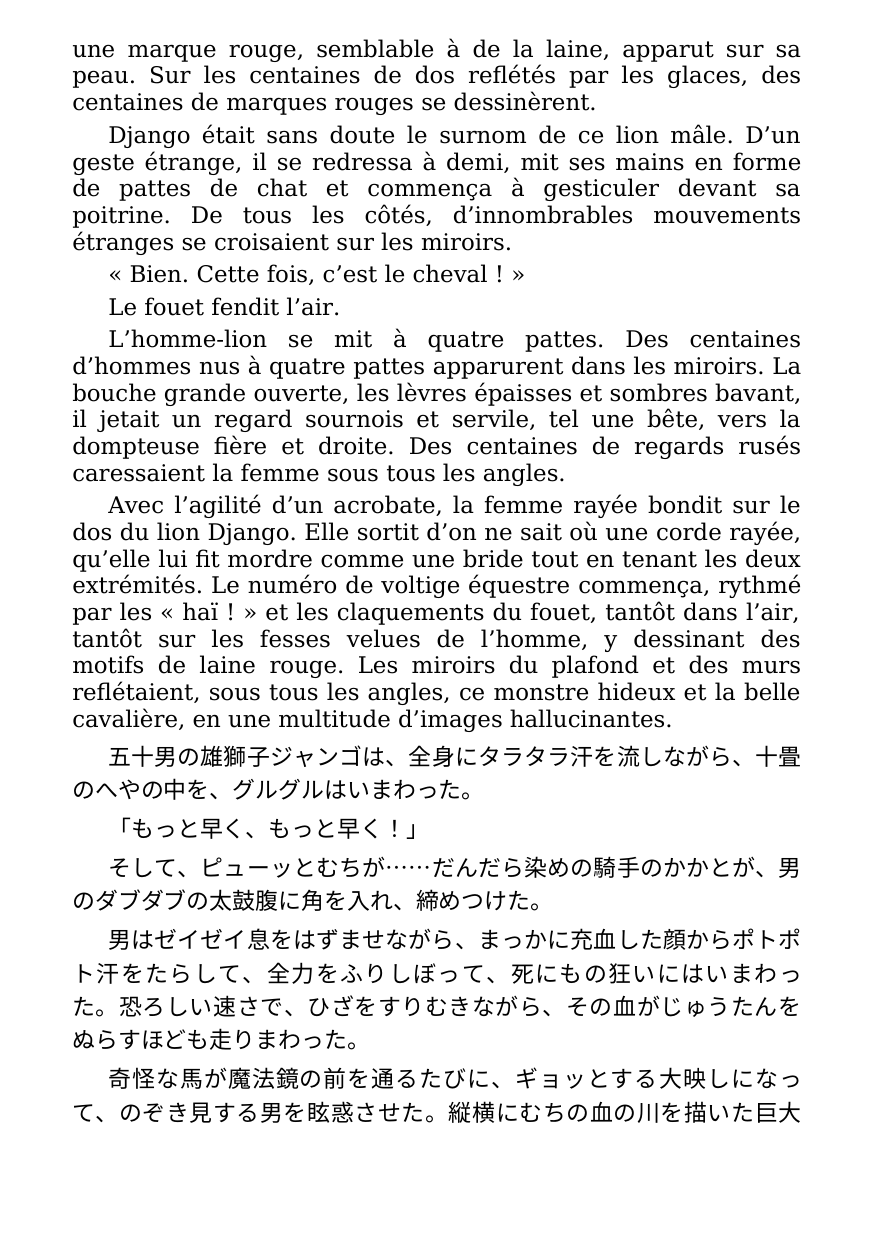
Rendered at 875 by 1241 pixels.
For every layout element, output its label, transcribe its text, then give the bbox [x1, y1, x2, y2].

text « Bien. Cette fois, c’est le cheval ! » [72, 261, 802, 288]
text 「もっと早く、もっと早く！」 [72, 811, 802, 844]
text そして、ピューッとむちが……だんだら染めの騎手のかかとが、男のダブダブの太鼓腹に角を入れ、締めつけた。 [72, 850, 802, 916]
text 五十男の雄獅子ジャンゴは、全身にタラタラ汗を流しながら、十畳のへやの中を、グルグルはいまわった。 [72, 738, 802, 805]
text L’homme-lion se mit à quatre pattes. Des centaines d’hommes nus à quatre pattes apparurent dans les miroirs. La bouche grande ouverte, les lèvres épaisses et sombres bavant, il jetait un regard sournois et servile, tel une bête, vers la dompteuse fière et droite. Des centaines de regards rusés caressaient la femme sous tous les angles. [72, 326, 802, 486]
text 奇怪な馬が魔法鏡の前を通るたびに、ギョッとする大映しになって、のぞき見する男を眩惑させた。縦横にむちの血の川を描いた巨大 [72, 1061, 802, 1128]
text Le fouet fendit l’air. [72, 294, 802, 321]
text 男はゼイゼイ息をはずませながら、まっかに充血した顔からポトポト汗をたらして、全力をふりしぼって、死にもの狂いにはいまわった。恐ろしい速さで、ひざをすりむきながら、その血がじゅうたんをぬらすほども走りまわった。 [72, 922, 802, 1055]
text une marque rouge, semblable à de la laine, apparut sur sa peau. Sur les centaines de dos reflétés par les glaces, des centaines de marques rouges se dessinèrent. [72, 36, 802, 116]
text Avec l’agilité d’un acrobate, la femme rayée bondit sur le dos du lion Django. Elle sortit d’on ne sait où une corde rayée, qu’elle lui fit mordre comme une bride tout en tenant les deux extrémités. Le numéro de voltige équestre commença, rythmé par les « haï ! » et les claquements du fouet, tantôt dans l’air, tantôt sur les fesses velues de l’homme, y dessinant des motifs de laine rouge. Les miroirs du plafond et des murs reflétaient, sous tous les angles, ce monstre hideux et la belle cavalière, en une multitude d’images hallucinantes. [72, 492, 802, 732]
text Django était sans doute le surnom de ce lion mâle. D’un geste étrange, il se redressa à demi, mit ses mains en forme de pattes de chat et commença à gesticuler devant sa poitrine. De tous les côtés, d’innombrables mouvements étranges se croisaient sur les miroirs. [72, 122, 802, 255]
